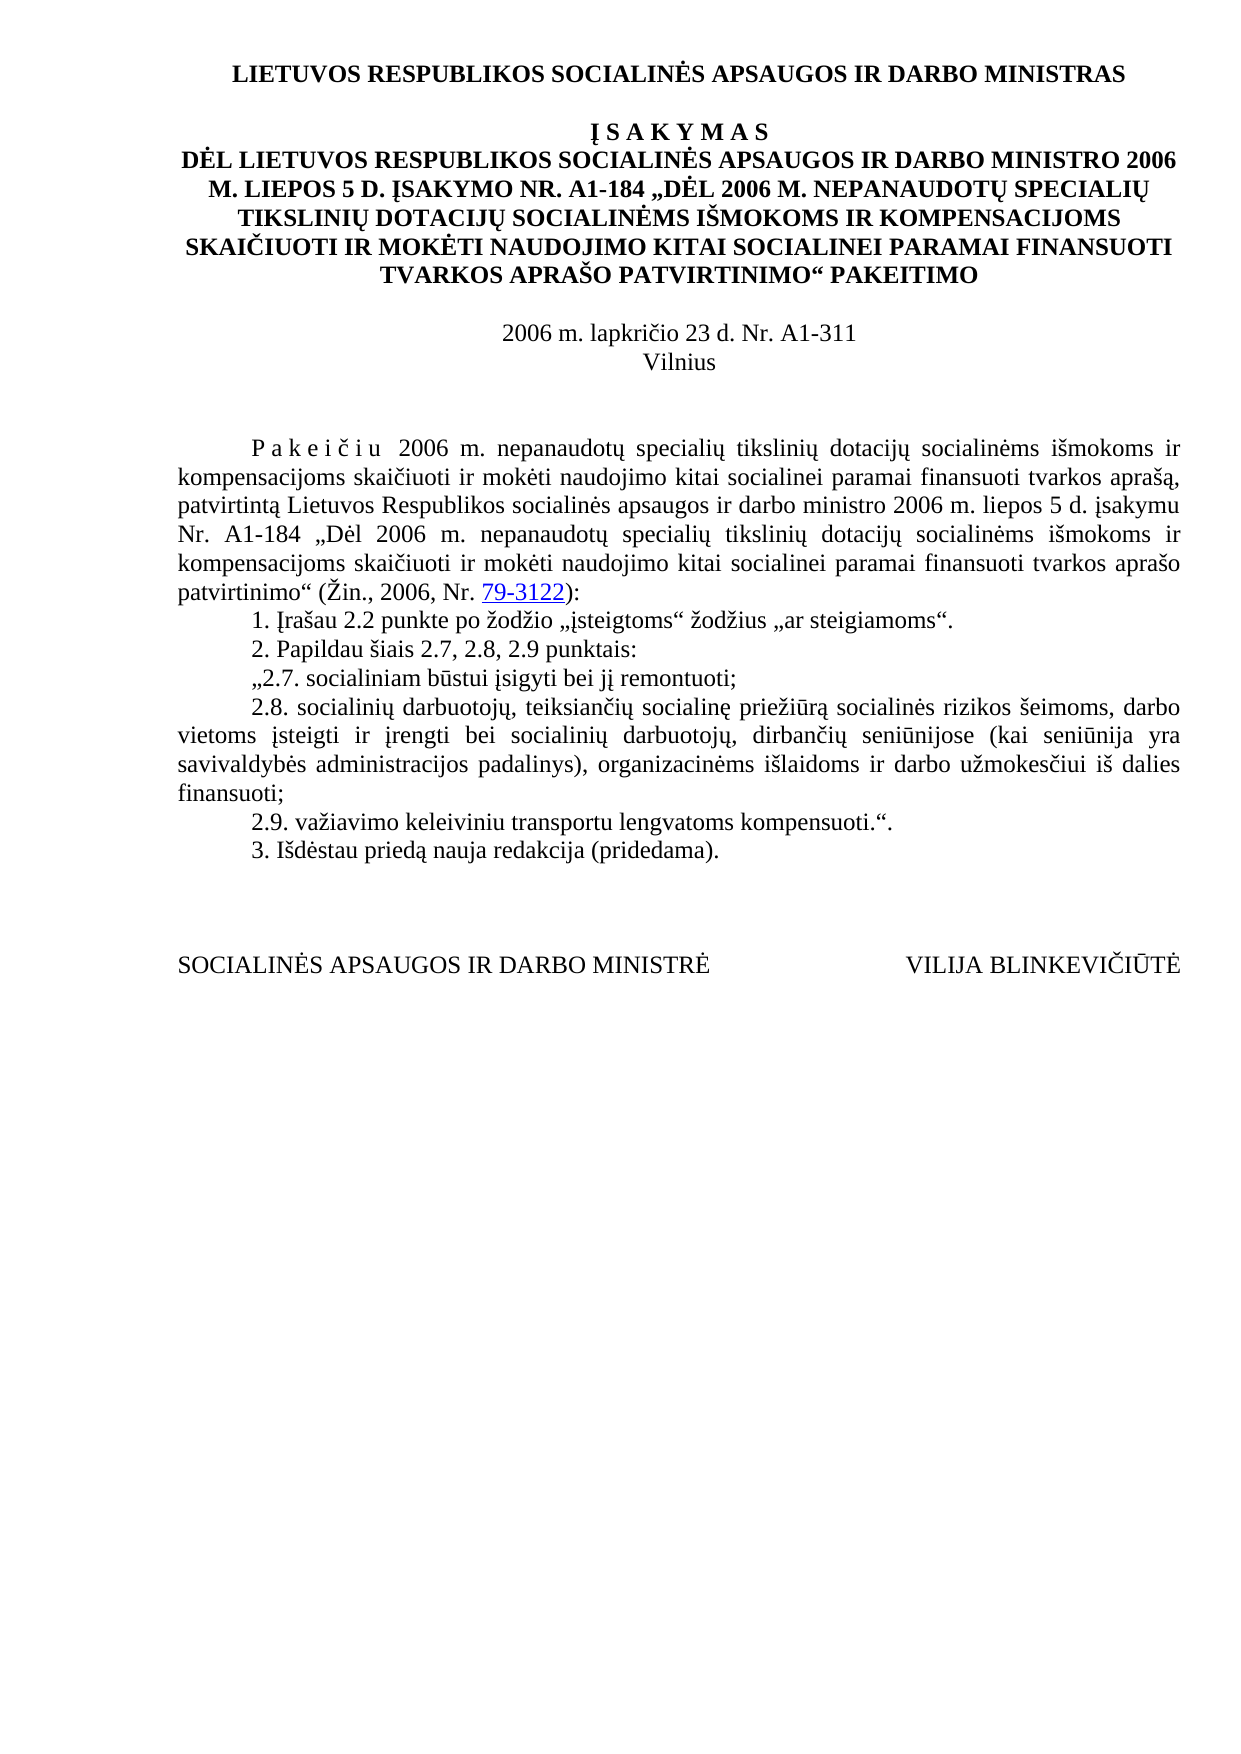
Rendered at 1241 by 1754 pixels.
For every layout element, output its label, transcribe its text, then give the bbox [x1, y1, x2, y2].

text 1. Įrašau 2.2 punkte po žodžio „įsteigtoms“ žodžius „ar steigiamoms“. [177, 605, 1181, 634]
text 2.9. važiavimo keleiviniu transportu lengvatoms kompensuoti.“. [177, 807, 1181, 835]
text „2.7. socialiniam būstui įsigyti bei jį remontuoti; [177, 663, 1181, 692]
text Į S A K Y M A S [177, 117, 1181, 145]
text LIETUVOS RESPUBLIKOS SOCIALINĖS APSAUGOS IR DARBO MINISTRAS [177, 59, 1181, 88]
text SOCIALINĖS APSAUGOS IR DARBO MINISTRĖ VILIJA BLINKEVIČIŪTĖ [177, 950, 1181, 979]
text 2006 m. lapkričio 23 d. Nr. A1-311 [177, 318, 1181, 347]
text DĖL LIETUVOS RESPUBLIKOS SOCIALINĖS APSAUGOS IR DARBO MINISTRO 2006 M. LIEPOS 5 D. ĮSAKYMO NR. A1-184 „DĖL 2006 M. NEPANAUDOTŲ SPECIALIŲ TIKSLINIŲ DOTACIJŲ SOCIALINĖMS IŠMOKOMS IR KOMPENSACIJOMS SKAIČIUOTI IR MOKĖTI NAUDOJIMO KITAI SOCIALINEI PARAMAI FINANSUOTI TVARKOS APRAŠO PATVIRTINIMO“ PAKEITIMO [177, 145, 1181, 289]
text Pakeičiu 2006 m. nepanaudotų specialių tikslinių dotacijų socialinėms išmokoms ir kompensacijoms skaičiuoti ir mokėti naudojimo kitai socialinei paramai finansuoti tvarkos aprašą, patvirtintą Lietuvos Respublikos socialinės apsaugos ir darbo ministro 2006 m. liepos 5 d. įsakymu Nr. A1-184 „Dėl 2006 m. nepanaudotų specialių tikslinių dotacijų socialinėms išmokoms ir kompensacijoms skaičiuoti ir mokėti naudojimo kitai socialinei paramai finansuoti tvarkos aprašo patvirtinimo“ (Žin., 2006, Nr. 79-3122): [177, 433, 1181, 605]
text Vilnius [177, 347, 1181, 375]
text 2. Papildau šiais 2.7, 2.8, 2.9 punktais: [177, 634, 1181, 663]
text 3. Išdėstau priedą nauja redakcija (pridedama). [177, 835, 1181, 864]
text 2.8. socialinių darbuotojų, teiksiančių socialinę priežiūrą socialinės rizikos šeimoms, darbo vietoms įsteigti ir įrengti bei socialinių darbuotojų, dirbančių seniūnijose (kai seniūnija yra savivaldybės administracijos padalinys), organizacinėms išlaidoms ir darbo užmokesčiui iš dalies finansuoti; [177, 692, 1181, 807]
